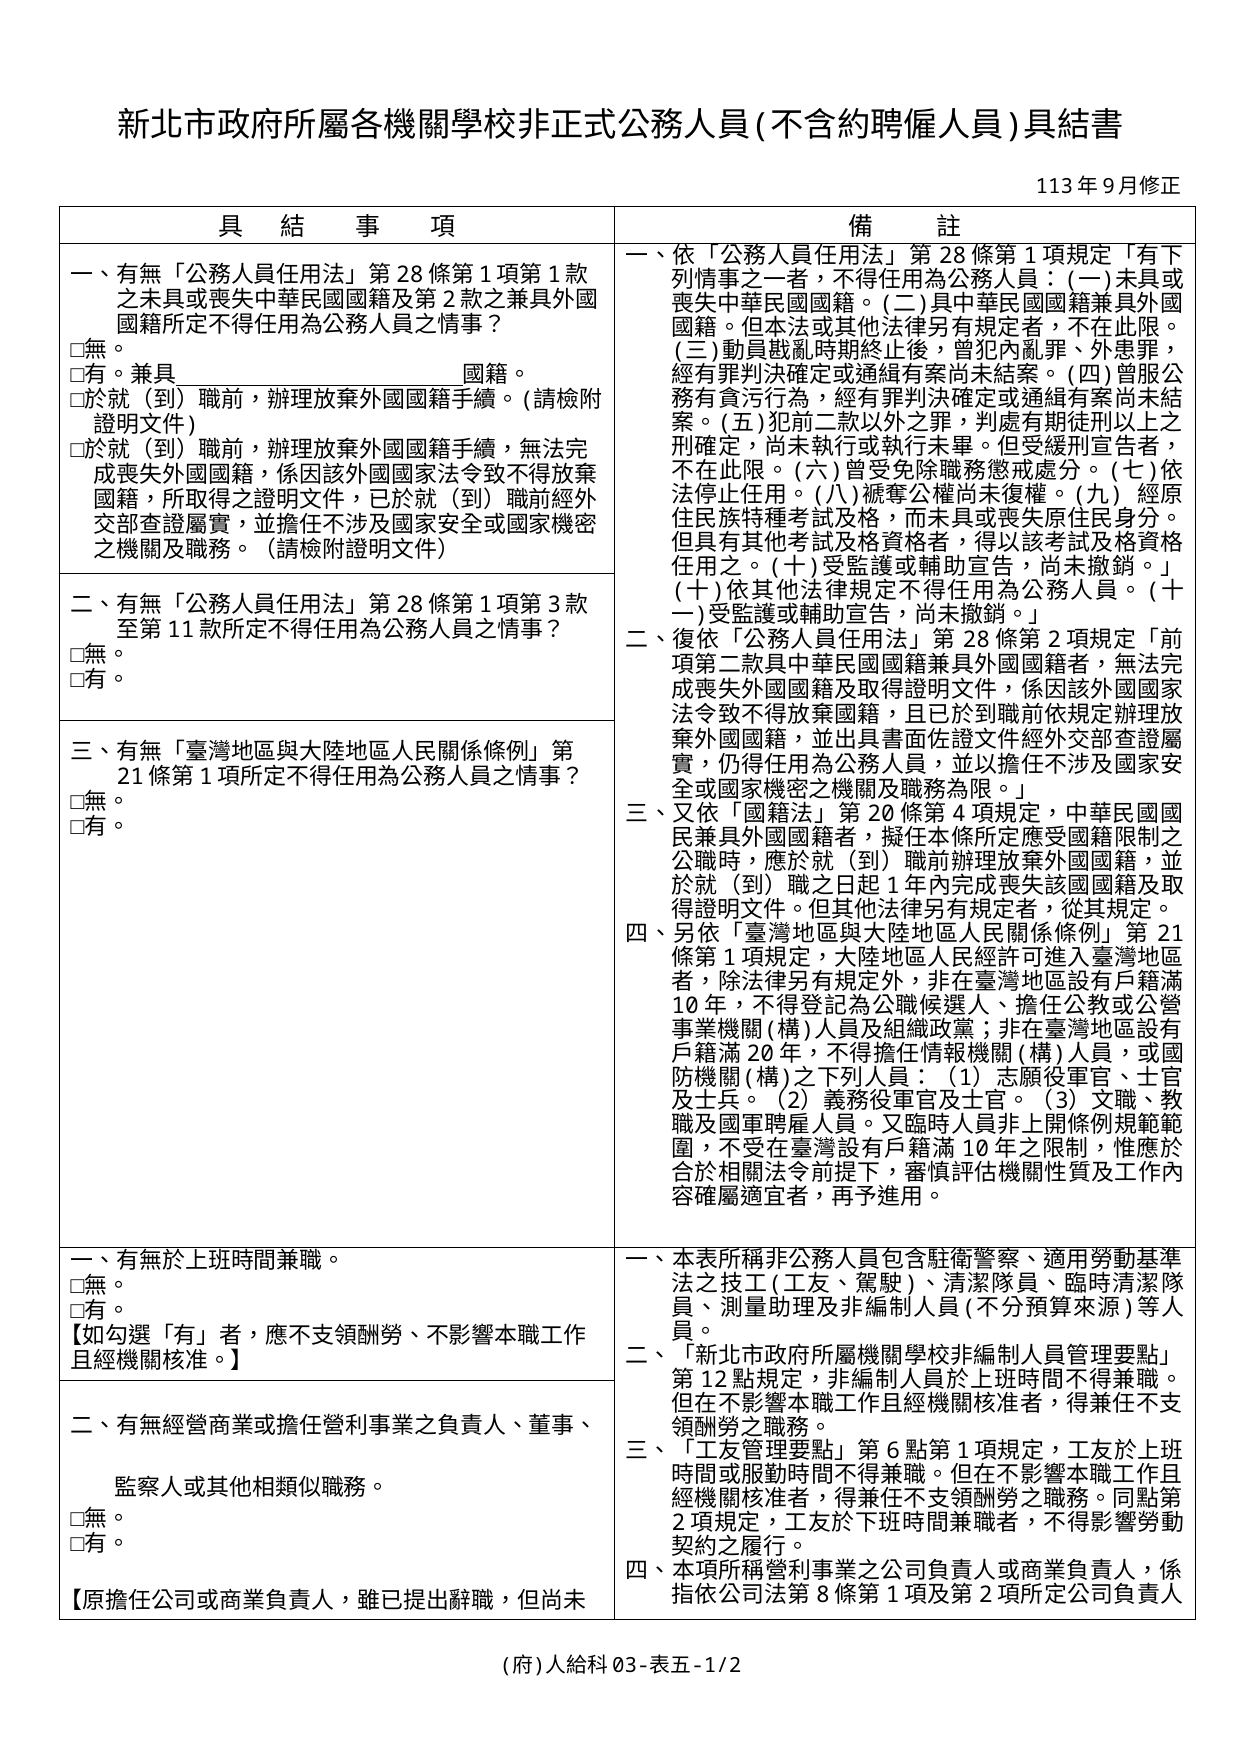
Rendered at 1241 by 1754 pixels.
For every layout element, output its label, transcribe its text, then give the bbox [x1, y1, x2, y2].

table_cell 一、依「公務人員任用法」第28條第1項規定「有下列情事之一者，不得任用為公務人員：(一)未具或喪失中華民國國籍。(二)具中華民國國籍兼具外國國籍。但本法或其他法律另有規定者，不在此限。(三)動員戡亂時期終止後，曾犯內亂罪、外患罪，經有罪判決確定或通緝有案尚未結案。(四)曾服公務有貪污行為，經有罪判決確定或通緝有案尚未結案。(五)犯前二款以外之罪，判處有期徒刑以上之刑確定，尚未執行或執行未畢。但受緩刑宣告者，不在此限。(六)曾受免除職務懲戒處分。(七)依法停止任用。(八)褫奪公權尚未復權。(九) 經原住民族特種考試及格，而未具或喪失原住民身分。但具有其他考試及格資格者，得以該考試及格資格任用之。(十)受監護或輔助宣告，尚未撤銷。」(十)依其他法律規定不得任用為公務人員。(十一)受監護或輔助宣告，尚未撤銷。」 二、復依「公務人員任用法」第28條第2項規定「前項第二款具中華民國國籍兼具外國國籍者，無法完成喪失外國國籍及取得證明文件，係因該外國國家法令致不得放棄國籍，且已於到職前依規定辦理放棄外國國籍，並出具書面佐證文件經外交部查證屬實，仍得任用為公務人員，並以擔任不涉及國家安全或國家機密之機關及職務為限。」 三、又依「國籍法」第20條第4項規定，中華民國國民兼具外國國籍者，擬任本條所定應受國籍限制之公職時，應於就（到）職前辦理放棄外國國籍，並於就（到）職之日起1年內完成喪失該國國籍及取得證明文件。但其他法律另有規定者，從其規定。 四、另依「臺灣地區與大陸地區人民關係條例」第21條第1項規定，大陸地區人民經許可進入臺灣地區者，除法律另有規定外，非在臺灣地區設有戶籍滿10年，不得登記為公職候選人、擔任公教或公營事業機關(構)人員及組織政黨；非在臺灣地區設有戶籍滿20年，不得擔任情報機關(構)人員，或國防機關(構)之下列人員：（1）志願役軍官、士官及士兵。（2）義務役軍官及士官。（3）文職、教職及國軍聘雇人員。又臨時人員非上開條例規範範圍，不受在臺灣設有戶籍滿10年之限制，惟應於合於相關法令前提下，審慎評估機關性質及工作內容確屬適宜者，再予進用。 [615, 244, 1195, 1247]
table_cell 二、有無經營商業或擔任營利事業之負責人、董事、監察人或其他相類似職務。 □無。 □有。 【原擔任公司或商業負責人，雖已提出辭職，但尚未 [60, 1381, 614, 1619]
text 新北市政府所屬各機關學校非正式公務人員(不含約聘僱人員)具結書 [59, 81, 1181, 143]
table_cell 二、有無「公務人員任用法」第28條第1項第3款至第11款所定不得任用為公務人員之情事？ □無。 □有。 [60, 574, 614, 720]
table_header 備 註 [615, 207, 1195, 243]
table_cell 一、有無於上班時間兼職。 □無。 □有。 【如勾選「有」者，應不支領酬勞、不影響本職工作且經機關核准。】 [60, 1248, 614, 1380]
table_cell 一、本表所稱非公務人員包含駐衛警察、適用勞動基準法之技工(工友、駕駛)、清潔隊員、臨時清潔隊員、測量助理及非編制人員(不分預算來源)等人員。 二、「新北市政府所屬機關學校非編制人員管理要點」第12點規定，非編制人員於上班時間不得兼職。但在不影響本職工作且經機關核准者，得兼任不支領酬勞之職務。 三、「工友管理要點」第6點第1項規定，工友於上班時間或服勤時間不得兼職。但在不影響本職工作且經機關核准者，得兼任不支領酬勞之職務。同點第2項規定，工友於下班時間兼職者，不得影響勞動契約之履行。 四、本項所稱營利事業之公司負責人或商業負責人，係指依公司法第8條第1項及第2項所定公司負責人 [615, 1248, 1195, 1619]
table_header 具 結 事 項 [60, 207, 614, 243]
text 113年9月修正 [59, 143, 1181, 206]
table_cell 一、有無「公務人員任用法」第28條第1項第1款之未具或喪失中華民國國籍及第2款之兼具外國國籍所定不得任用為公務人員之情事？ □無。 □有。兼具 國籍。 □於就（到）職前，辦理放棄外國國籍手續。(請檢附證明文件) □於就（到）職前，辦理放棄外國國籍手續，無法完成喪失外國國籍，係因該外國國家法令致不得放棄國籍，所取得之證明文件，已於就（到）職前經外交部查證屬實，並擔任不涉及國家安全或國家機密之機關及職務。（請檢附證明文件） [60, 244, 614, 573]
table_cell 三、有無「臺灣地區與大陸地區人民關係條例」第21條第1項所定不得任用為公務人員之情事？ □無。 □有。 [60, 721, 614, 1247]
